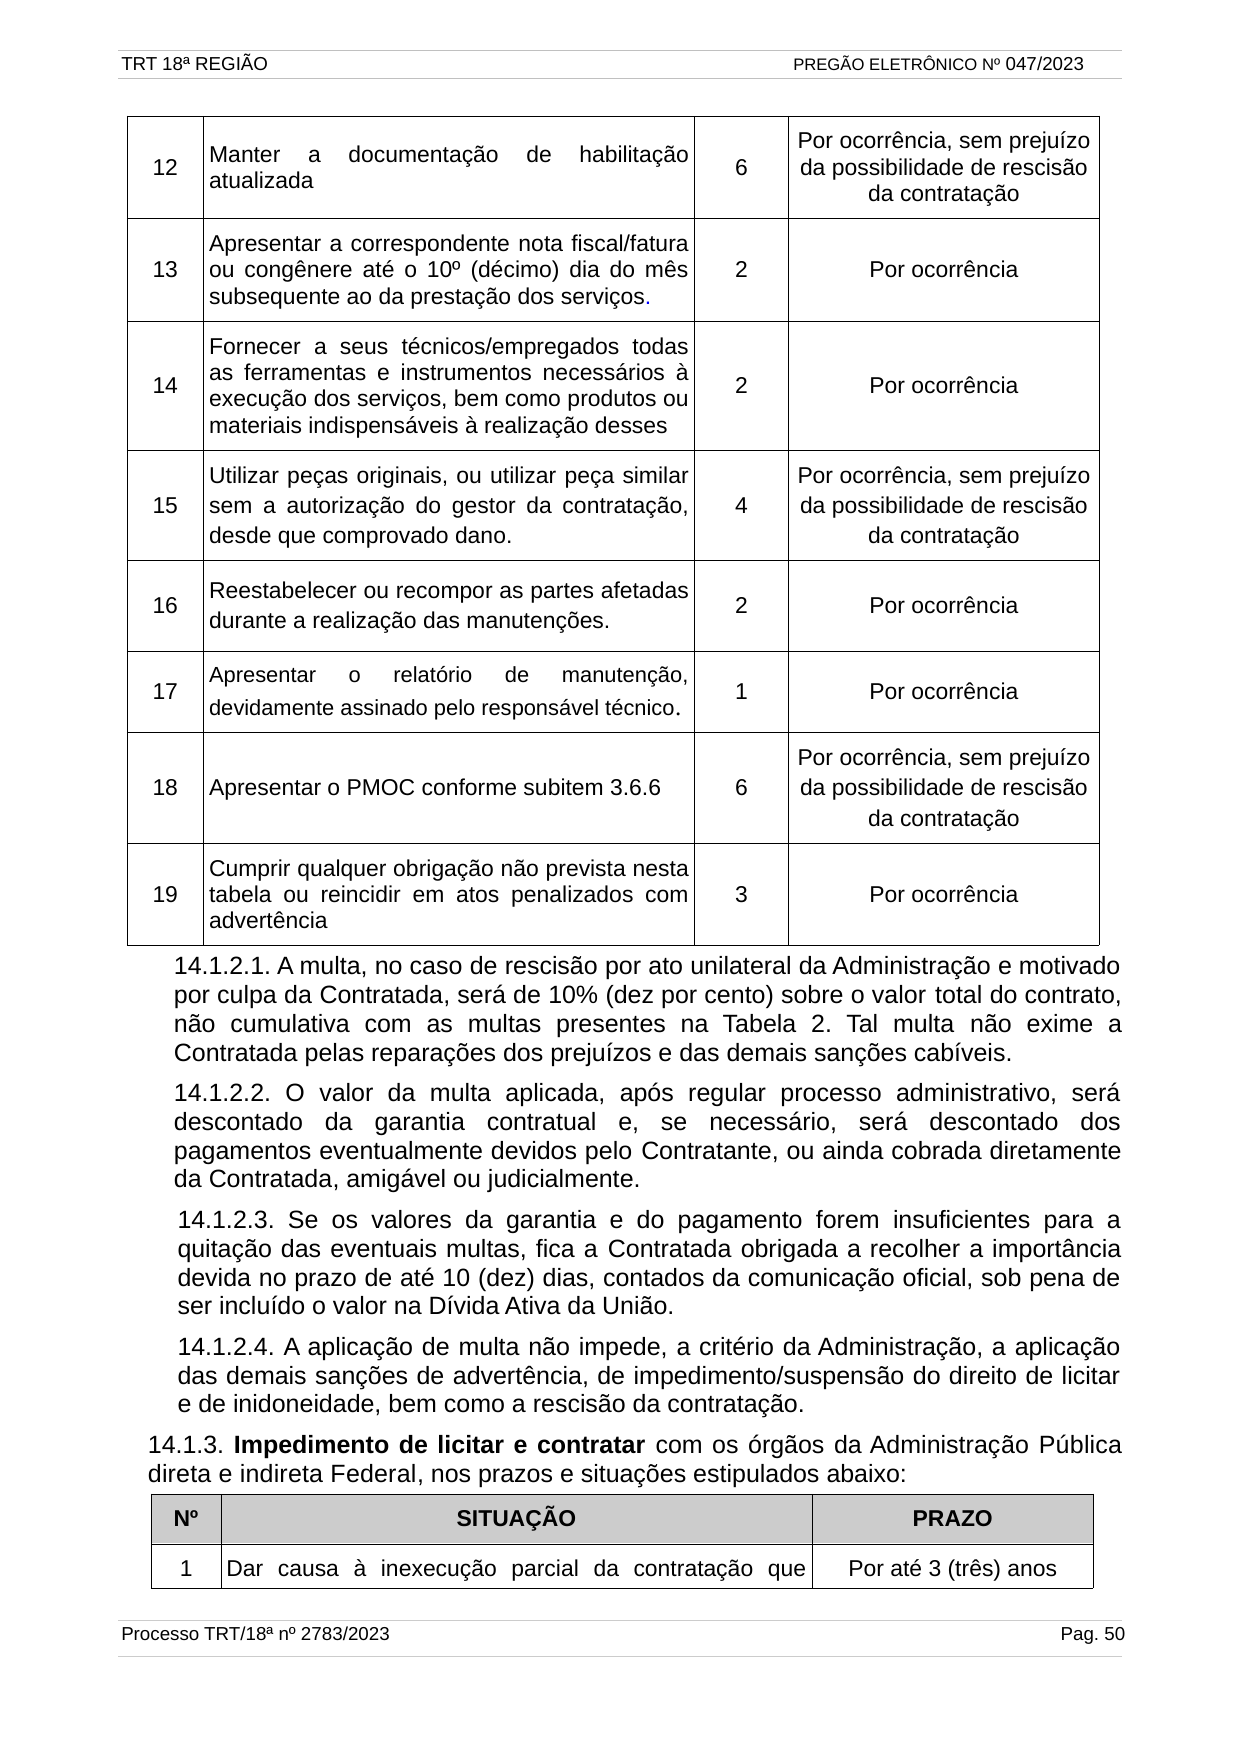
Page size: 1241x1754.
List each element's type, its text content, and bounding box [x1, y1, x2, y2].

table_cell Por ocorrência [789, 219, 1099, 321]
table_cell Apresentar o relatório de manutenção, devidamente assinado pelo responsável técnico. [204, 652, 694, 732]
table_header SITUAÇÃO [222, 1495, 812, 1543]
table_cell Reestabelecer ou recompor as partes afetadas durante a realização das manutenções. [204, 561, 694, 651]
table_cell Por ocorrência [789, 652, 1099, 732]
table_cell 1 [695, 652, 788, 732]
table_cell Apresentar o PMOC conforme subitem 3.6.6 [204, 733, 694, 843]
table_cell 4 [695, 451, 788, 560]
table_cell Por ocorrência, sem prejuízo da possibilidade de rescisão da contratação [789, 117, 1099, 218]
table_cell 15 [128, 451, 203, 560]
table_cell 14 [128, 322, 203, 450]
table_cell Por até 3 (três) anos [813, 1545, 1093, 1587]
table_cell 1 [152, 1545, 221, 1587]
table_cell 2 [695, 322, 788, 450]
table_cell 19 [128, 844, 203, 945]
table_cell 18 [128, 733, 203, 843]
table_cell 16 [128, 561, 203, 651]
text 14.1.2.1. A multa, no caso de rescisão por ato unilateral da Administração e motivado por culpa da Contratada, será de 10% (dez por cento) sobre o valor total do contrato, não cumulativa com as multas presentes na Tabela 2. Tal multa não exime a Contratada pelas reparações dos prejuízos e das demais sanções cabíveis. [174, 951, 1122, 1066]
table_cell Utilizar peças originais, ou utilizar peça similar sem a autorização do gestor da contratação, desde que comprovado dano. [204, 451, 694, 560]
table_cell Por ocorrência, sem prejuízo da possibilidade de rescisão da contratação [789, 451, 1099, 560]
table_cell 2 [695, 219, 788, 321]
table_cell Por ocorrência [789, 322, 1099, 450]
table_cell Dar causa à inexecução parcial da contratação que [222, 1545, 812, 1587]
text 14.1.2.2. O valor da multa aplicada, após regular processo administrativo, será descontado da garantia contratual e, se necessário, será descontado dos pagamentos eventualmente devidos pelo Contratante, ou ainda cobrada diretamente da Contratada, amigável ou judicialmente. [174, 1078, 1122, 1193]
table_cell 12 [128, 117, 203, 218]
table_header PRAZO [813, 1495, 1093, 1543]
text 14.1.3. Impedimento de licitar e contratar com os órgãos da Administração Pública direta e indireta Federal, nos prazos e situações estipulados abaixo: [148, 1430, 1122, 1488]
table_cell Cumprir qualquer obrigação não prevista nesta tabela ou reincidir em atos penalizados com advertência [204, 844, 694, 945]
table_cell 3 [695, 844, 788, 945]
table_cell Apresentar a correspondente nota fiscal/fatura ou congênere até o 10º (décimo) dia do mês subsequente ao da prestação dos serviços. [204, 219, 694, 321]
table_cell 17 [128, 652, 203, 732]
text 14.1.2.4. A aplicação de multa não impede, a critério da Administração, a aplicação das demais sanções de advertência, de impedimento/suspensão do direito de licitar e de inidoneidade, bem como a rescisão da contratação. [177, 1332, 1122, 1418]
table_header Nº [152, 1495, 221, 1543]
table_cell Por ocorrência, sem prejuízo da possibilidade de rescisão da contratação [789, 733, 1099, 843]
table_cell 13 [128, 219, 203, 321]
table_cell 6 [695, 733, 788, 843]
table_cell Fornecer a seus técnicos/empregados todas as ferramentas e instrumentos necessários à execução dos serviços, bem como produtos ou materiais indispensáveis à realização desses [204, 322, 694, 450]
table_cell Por ocorrência [789, 844, 1099, 945]
table_cell 6 [695, 117, 788, 218]
table_cell Por ocorrência [789, 561, 1099, 651]
text 14.1.2.3. Se os valores da garantia e do pagamento forem insuficientes para a quitação das eventuais multas, fica a Contratada obrigada a recolher a importância devida no prazo de até 10 (dez) dias, contados da comunicação oficial, sob pena de ser incluído o valor na Dívida Ativa da União. [177, 1205, 1122, 1320]
table_cell Manter a documentação de habilitação atualizada [204, 117, 694, 218]
table_cell 2 [695, 561, 788, 651]
